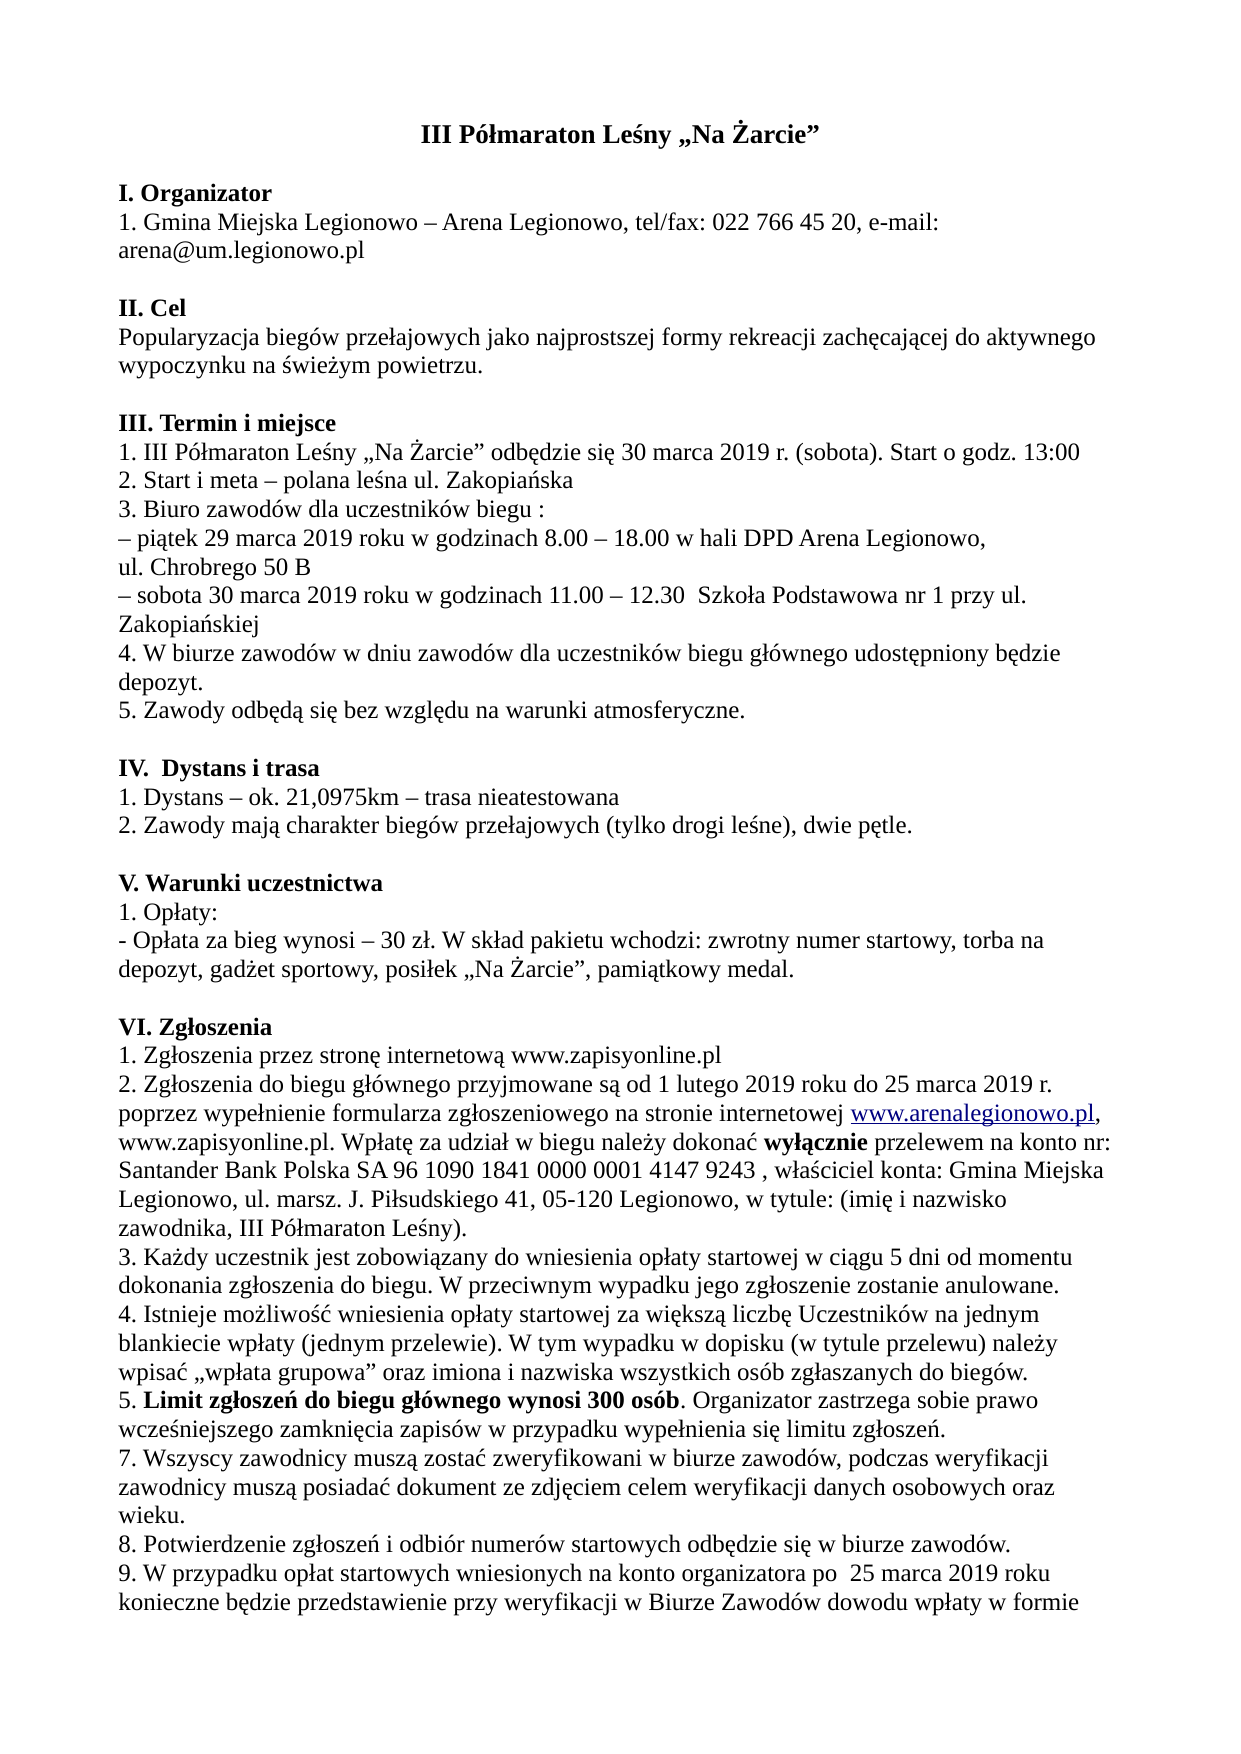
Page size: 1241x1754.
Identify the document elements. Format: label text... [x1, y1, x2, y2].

text III. Termin i miejsce [118, 408, 1122, 437]
text 2. Zgłoszenia do biegu głównego przyjmowane są od 1 lutego 2019 roku do 25 marca 2019 r. poprzez wypełnienie formularza zgłoszeniowego na stronie internetowej www.arenalegionowo.pl, www.zapisyonline.pl. Wpłatę za udział w biegu należy dokonać wyłącznie przelewem na konto nr: Santander Bank Polska SA 96 1090 1841 0000 0001 4147 9243 , właściciel konta: Gmina Miejska Legionowo, ul. marsz. J. Piłsudskiego 41, 05-120 Legionowo, w tytule: (imię i nazwisko zawodnika, III Półmaraton Leśny). 3. Każdy uczestnik jest zobowiązany do wniesienia opłaty startowej w ciągu 5 dni od momentu dokonania zgłoszenia do biegu. W przeciwnym wypadku jego zgłoszenie zostanie anulowane. 4. Istnieje możliwość wniesienia opłaty startowej za większą liczbę Uczestników na jednym blankiecie wpłaty (jednym przelewie). W tym wypadku w dopisku (w tytule przelewu) należy wpisać „wpłata grupowa” oraz imiona i nazwiska wszystkich osób zgłaszanych do biegów. 5. Limit zgłoszeń do biegu głównego wynosi 300 osób. Organizator zastrzega sobie prawo wcześniejszego zamknięcia zapisów w przypadku wypełnienia się limitu zgłoszeń. 7. Wszyscy zawodnicy muszą zostać zweryfikowani w biurze zawodów, podczas weryfikacji zawodnicy muszą posiadać dokument ze zdjęciem celem weryfikacji danych osobowych oraz wieku. 8. Potwierdzenie zgłoszeń i odbiór numerów startowych odbędzie się w biurze zawodów. 9. W przypadku opłat startowych wniesionych na konto organizatora po 25 marca 2019 roku konieczne będzie przedstawienie przy weryfikacji w Biurze Zawodów dowodu wpłaty w formie [118, 1069, 1122, 1616]
text II. Cel [118, 293, 1122, 322]
text - Opłata za bieg wynosi – 30 zł. W skład pakietu wchodzi: zwrotny numer startowy, torba na depozyt, gadżet sportowy, posiłek „Na Żarcie”, pamiątkowy medal. [118, 926, 1122, 983]
text 1. Gmina Miejska Legionowo – Arena Legionowo, tel/fax: 022 766 45 20, e-mail: arena@um.legionowo.pl [118, 207, 1122, 264]
text 2. Zawody mają charakter biegów przełajowych (tylko drogi leśne), dwie pętle. [118, 811, 1122, 839]
text Popularyzacja biegów przełajowych jako najprostszej formy rekreacji zachęcającej do aktywnego wypoczynku na świeżym powietrzu. [118, 322, 1122, 379]
text I. Organizator [118, 178, 1122, 207]
text VI. Zgłoszenia [118, 1012, 1122, 1041]
text III Półmaraton Leśny „Na Żarcie” [118, 118, 1122, 149]
text IV. Dystans i trasa [118, 753, 1122, 782]
text 2. Start i meta – polana leśna ul. Zakopiańska [118, 466, 1122, 494]
text 1. III Półmaraton Leśny „Na Żarcie” odbędzie się 30 marca 2019 r. (sobota). Start o godz. 13:00 [118, 437, 1122, 466]
text 1. Opłaty: [118, 897, 1122, 926]
text ul. Chrobrego 50 B – sobota 30 marca 2019 roku w godzinach 11.00 – 12.30 Szkoła Podstawowa nr 1 przy ul. Zakopiańskiej 4. W biurze zawodów w dniu zawodów dla uczestników biegu głównego udostępniony będzie depozyt. 5. Zawody odbędą się bez względu na warunki atmosferyczne. [118, 552, 1122, 724]
text V. Warunki uczestnictwa [118, 868, 1122, 897]
text 3. Biuro zawodów dla uczestników biegu : – piątek 29 marca 2019 roku w godzinach 8.00 – 18.00 w hali DPD Arena Legionowo, [118, 494, 1122, 552]
text 1. Zgłoszenia przez stronę internetową www.zapisyonline.pl [118, 1041, 1122, 1069]
text 1. Dystans – ok. 21,0975km – trasa nieatestowana [118, 782, 1122, 811]
